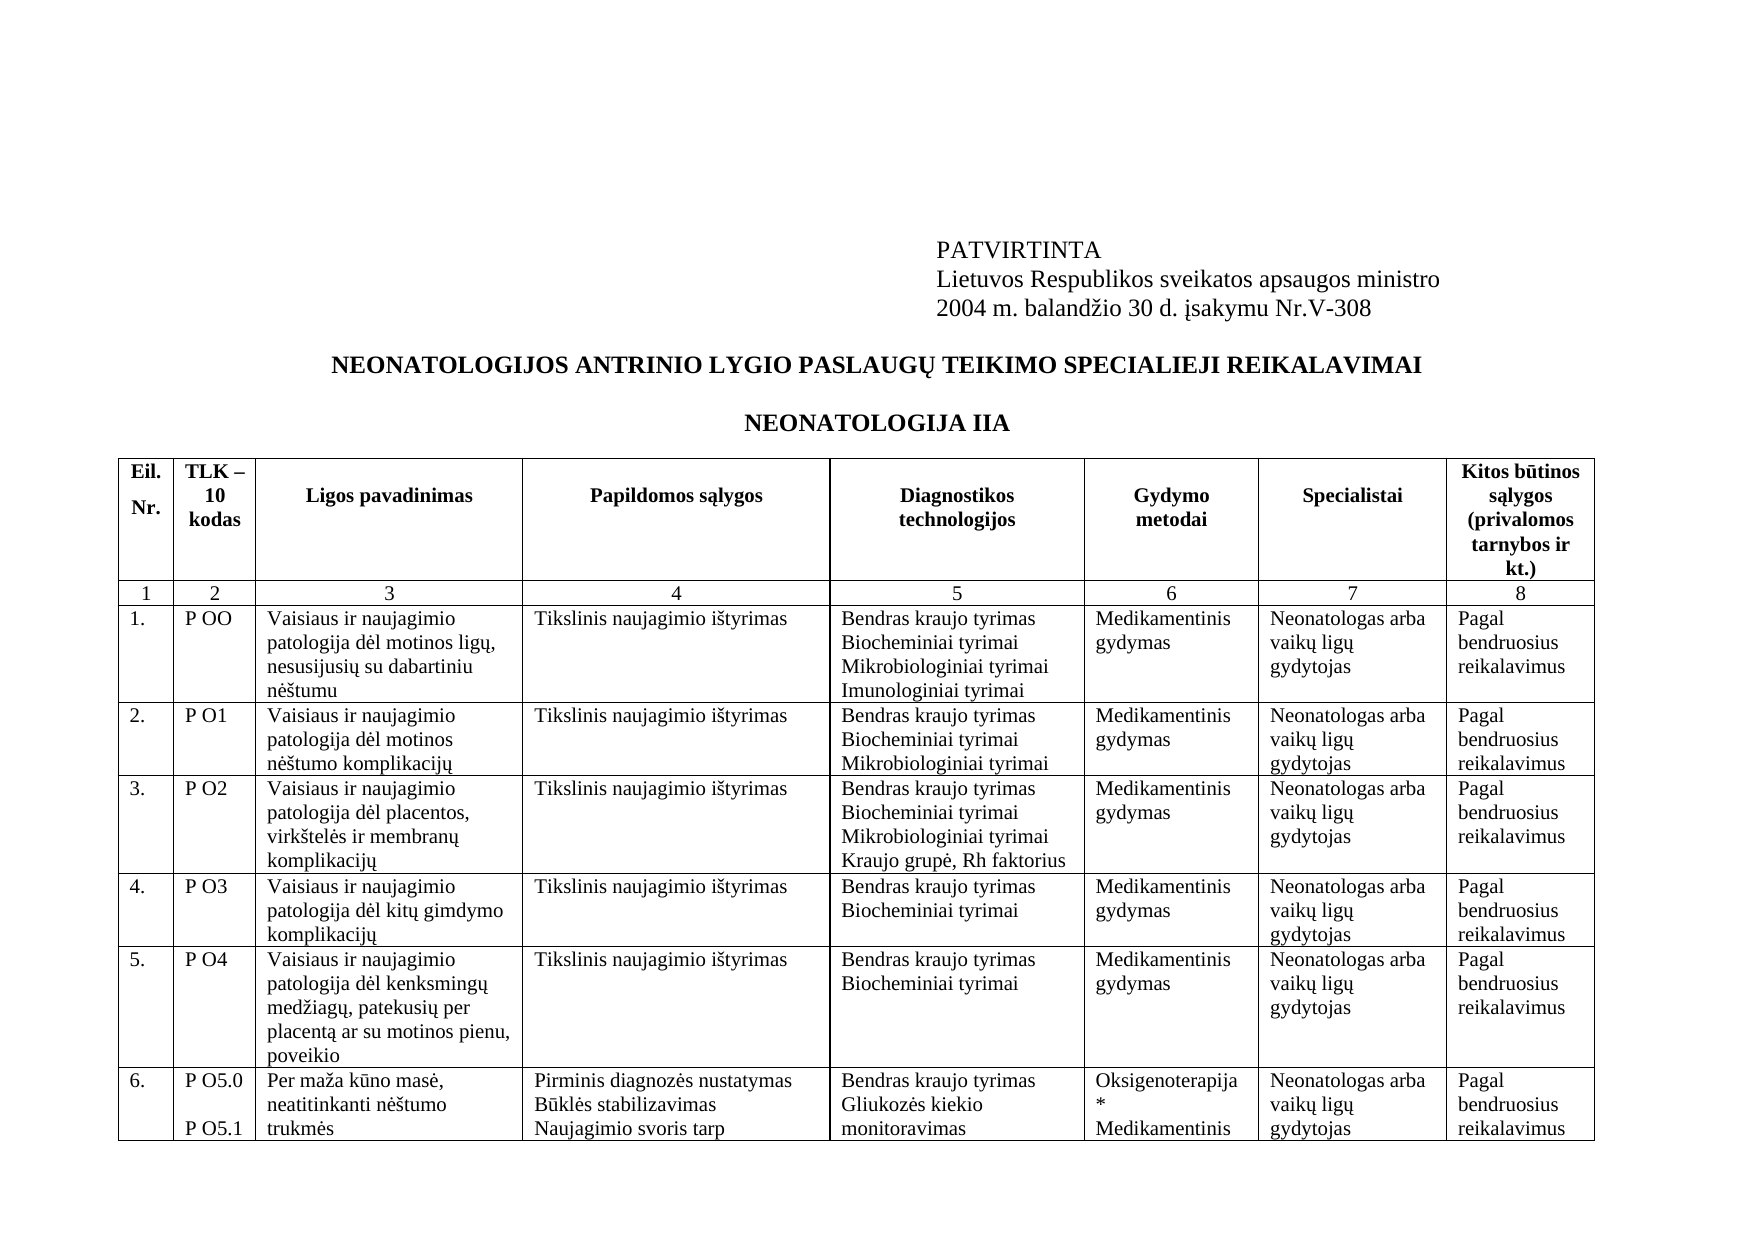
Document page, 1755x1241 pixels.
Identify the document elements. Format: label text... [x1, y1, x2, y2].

table_cell P O1 [174, 703, 255, 775]
table_cell Bendras kraujo tyrimas Biocheminiai tyrimai Mikrobiologiniai tyrimai Imunologiniai tyrimai [831, 606, 1084, 702]
table_cell 8 [1447, 581, 1594, 605]
table_cell Vaisiaus ir naujagimio patologija dėl placentos, virkštelės ir membranų komplikacijų [256, 776, 522, 872]
table_cell 4 [523, 581, 829, 605]
table_cell Tikslinis naujagimio ištyrimas [523, 703, 829, 775]
table_cell Tikslinis naujagimio ištyrimas [523, 947, 829, 1067]
table_cell Pagal bendruosius reikalavimus [1447, 776, 1594, 872]
table_cell P O3 [174, 874, 255, 946]
table_cell Bendras kraujo tyrimas Biocheminiai tyrimai Mikrobiologiniai tyrimai Kraujo grupė, Rh faktorius [831, 776, 1084, 872]
text NEONATOLOGIJA IIA [118, 408, 1636, 437]
table_cell 5 [831, 581, 1084, 605]
table_cell Bendras kraujo tyrimas Biocheminiai tyrimai [831, 947, 1084, 1067]
table_cell 2. [119, 703, 173, 775]
table_header Gydymo metodai [1085, 459, 1258, 579]
table_cell Pagal bendruosius reikalavimus [1447, 947, 1594, 1067]
table_cell Tikslinis naujagimio ištyrimas [523, 874, 829, 946]
table_cell Per maža kūno masė, neatitinkanti nėštumo trukmės [256, 1068, 522, 1140]
table_cell 7 [1259, 581, 1446, 605]
table_header Ligos pavadinimas [256, 459, 522, 579]
table_cell Bendras kraujo tyrimas Biocheminiai tyrimai Mikrobiologiniai tyrimai [831, 703, 1084, 775]
table_cell Pagal bendruosius reikalavimus [1447, 874, 1594, 946]
text Lietuvos Respublikos sveikatos apsaugos ministro [118, 264, 1636, 293]
table_header Eil. Nr. [119, 459, 173, 579]
table_cell Neonatologas arba vaikų ligų gydytojas [1259, 947, 1446, 1067]
table_cell 2 [174, 581, 255, 605]
table_cell Pagal bendruosius reikalavimus [1447, 606, 1594, 702]
table_cell Oksigenoterapija* Medikamentinis [1085, 1068, 1258, 1140]
table_cell Vaisiaus ir naujagimio patologija dėl kenksmingų medžiagų, patekusių per placentą ar su motinos pienu, poveikio [256, 947, 522, 1067]
table_cell Neonatologas arba vaikų ligų gydytojas [1259, 606, 1446, 702]
table_header Papildomos sąlygos [523, 459, 829, 579]
table_cell Neonatologas arba vaikų ligų gydytojas [1259, 874, 1446, 946]
table_cell Pagal bendruosius reikalavimus [1447, 1068, 1594, 1140]
table_cell Neonatologas arba vaikų ligų gydytojas [1259, 1068, 1446, 1140]
table_cell Tikslinis naujagimio ištyrimas [523, 606, 829, 702]
table_cell 1 [119, 581, 173, 605]
table_cell Medikamentinis gydymas [1085, 776, 1258, 872]
table_cell Neonatologas arba vaikų ligų gydytojas [1259, 703, 1446, 775]
table_cell Neonatologas arba vaikų ligų gydytojas [1259, 776, 1446, 872]
table_cell Medikamentinis gydymas [1085, 703, 1258, 775]
table_cell Bendras kraujo tyrimas Gliukozės kiekio monitoravimas [831, 1068, 1084, 1140]
table_cell 3 [256, 581, 522, 605]
table_cell Vaisiaus ir naujagimio patologija dėl kitų gimdymo komplikacijų [256, 874, 522, 946]
table_cell Pirminis diagnozės nustatymas Būklės stabilizavimas Naujagimio svoris tarp [523, 1068, 829, 1140]
table_cell 6. [119, 1068, 173, 1140]
table_cell 3. [119, 776, 173, 872]
table_header Specialistai [1259, 459, 1446, 579]
table_cell P O4 [174, 947, 255, 1067]
table_cell Vaisiaus ir naujagimio patologija dėl motinos nėštumo komplikacijų [256, 703, 522, 775]
table_cell P O2 [174, 776, 255, 872]
table_cell P O5.0 P O5.1 [174, 1068, 255, 1140]
table_cell 5. [119, 947, 173, 1067]
table_cell Vaisiaus ir naujagimio patologija dėl motinos ligų, nesusijusių su dabartiniu nėštumu [256, 606, 522, 702]
table_header Kitos būtinos sąlygos (privalomos tarnybos ir kt.) [1447, 459, 1594, 579]
table_header TLK – 10 kodas [174, 459, 255, 579]
table_cell Tikslinis naujagimio ištyrimas [523, 776, 829, 872]
table_cell 1. [119, 606, 173, 702]
table_cell P OO [174, 606, 255, 702]
text PATVIRTINTA [118, 235, 1636, 264]
table_cell Bendras kraujo tyrimas Biocheminiai tyrimai [831, 874, 1084, 946]
text NEONATOLOGIJOS ANTRINIO LYGIO PASLAUGŲ TEIKIMO SPECIALIEJI REIKALAVIMAI [118, 350, 1636, 379]
table_header Diagnostikos technologijos [831, 459, 1084, 579]
table_cell Medikamentinis gydymas [1085, 947, 1258, 1067]
table_cell Medikamentinis gydymas [1085, 606, 1258, 702]
table_cell 4. [119, 874, 173, 946]
table_cell Medikamentinis gydymas [1085, 874, 1258, 946]
table_cell Pagal bendruosius reikalavimus [1447, 703, 1594, 775]
table_cell 6 [1085, 581, 1258, 605]
text 2004 m. balandžio 30 d. įsakymu Nr.V-308 [118, 293, 1636, 322]
